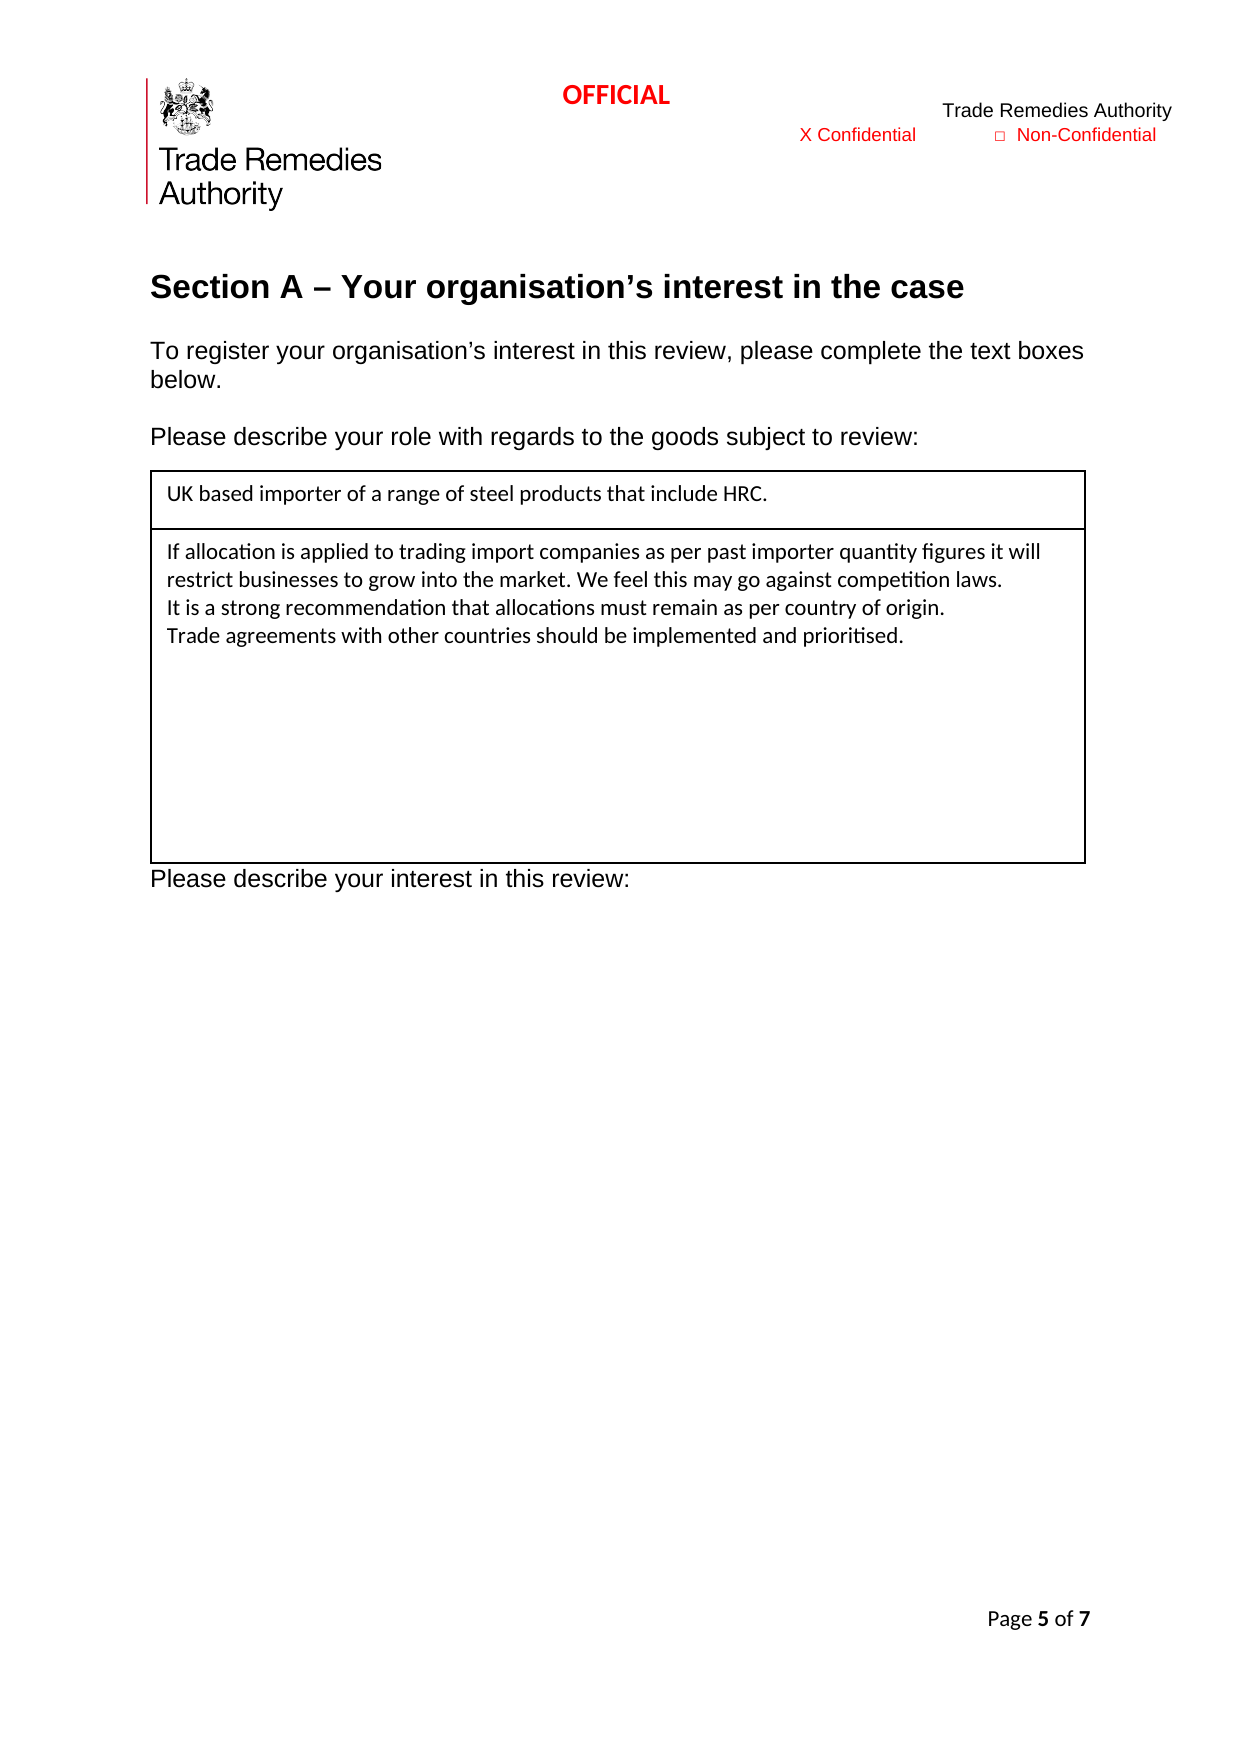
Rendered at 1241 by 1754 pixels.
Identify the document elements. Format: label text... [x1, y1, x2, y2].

text [152, 472, 1084, 528]
text UK based importer of a range of steel products that include HRC. [167, 479, 1069, 507]
text If allocation is applied to trading import companies as per past importer quantity figures it will restrict businesses to grow into the market. We feel this may go against competition laws. It is a strong recommendation that allocations must remain as per country of origin. Trade agreements with other countries should be implemented and prioritised. [167, 537, 1069, 649]
text Please describe your interest in this review: [150, 496, 1090, 893]
text Please describe your role with regards to the goods subject to review: [150, 422, 1090, 450]
text To register your organisation’s interest in this review, please complete the text boxes below. [150, 336, 1090, 394]
subtitle Section A – Your organisation’s interest in the case [150, 267, 1090, 306]
